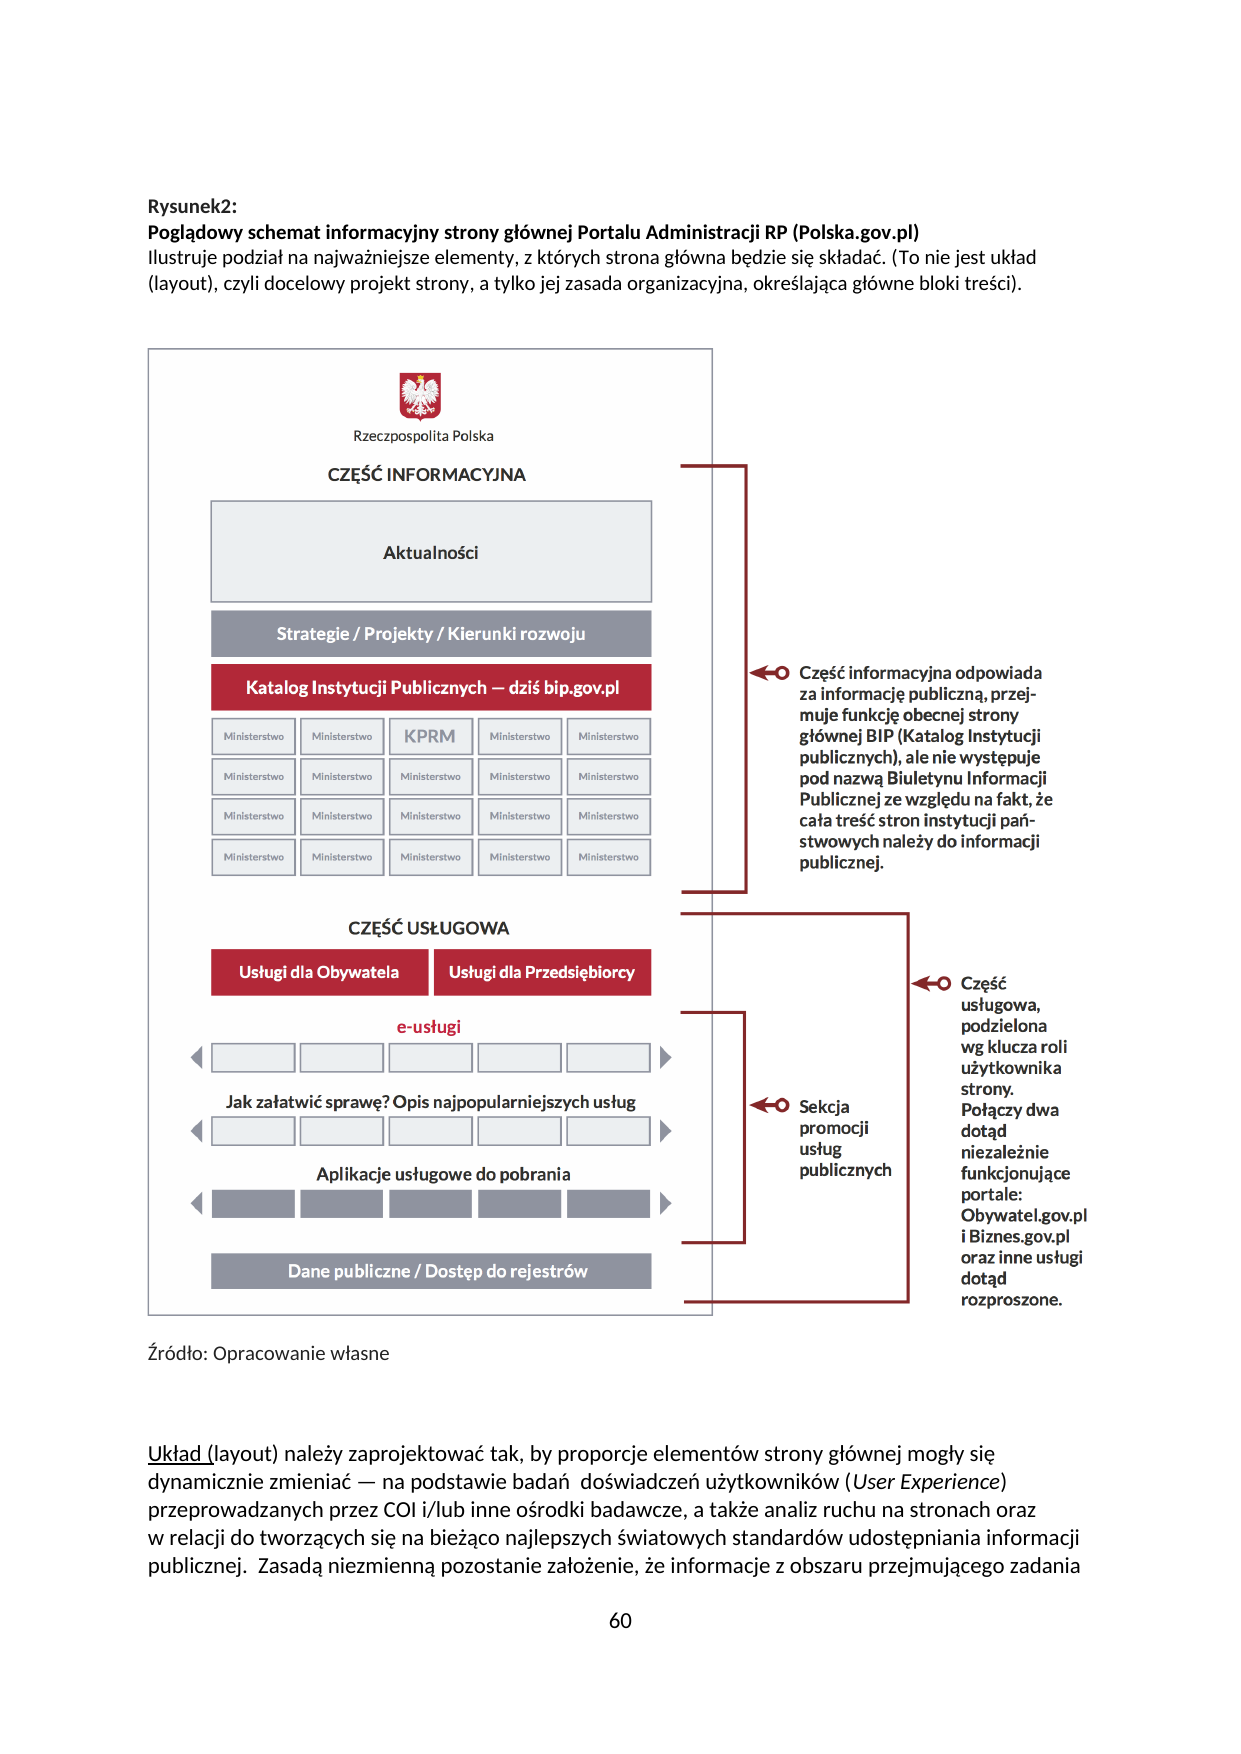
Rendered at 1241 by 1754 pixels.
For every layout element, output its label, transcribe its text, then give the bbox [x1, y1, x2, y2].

text Źródło: Opracowanie własne [148, 1340, 1093, 1366]
text Ilustruje podział na najważniejsze elementy, z których strona główna będzie się składać. (To nie jest układ (layout), czyli docelowy projekt strony, a tylko jej zasada organizacyjna, określająca główne bloki treści). [148, 244, 1093, 295]
text Rysunek2: Poglądowy schemat informacyjny strony głównej Portalu Administracji RP (Polska.gov.pl) [148, 191, 1093, 244]
text Układ (layout) należy zaprojektować tak, by proporcje elementów strony głównej mogły się dynamicznie zmieniać — na podstawie badań doświadczeń użytkowników (User Experience) przeprowadzanych przez COI i/lub inne ośrodki badawcze, a także analiz ruchu na stronach oraz w relacji do tworzących się na bieżąco najlepszych światowych standardów udostępniania informacji publicznej. Zasadą niezmienną pozostanie założenie, że informacje z obszaru przejmującego zadania [148, 1439, 1093, 1579]
